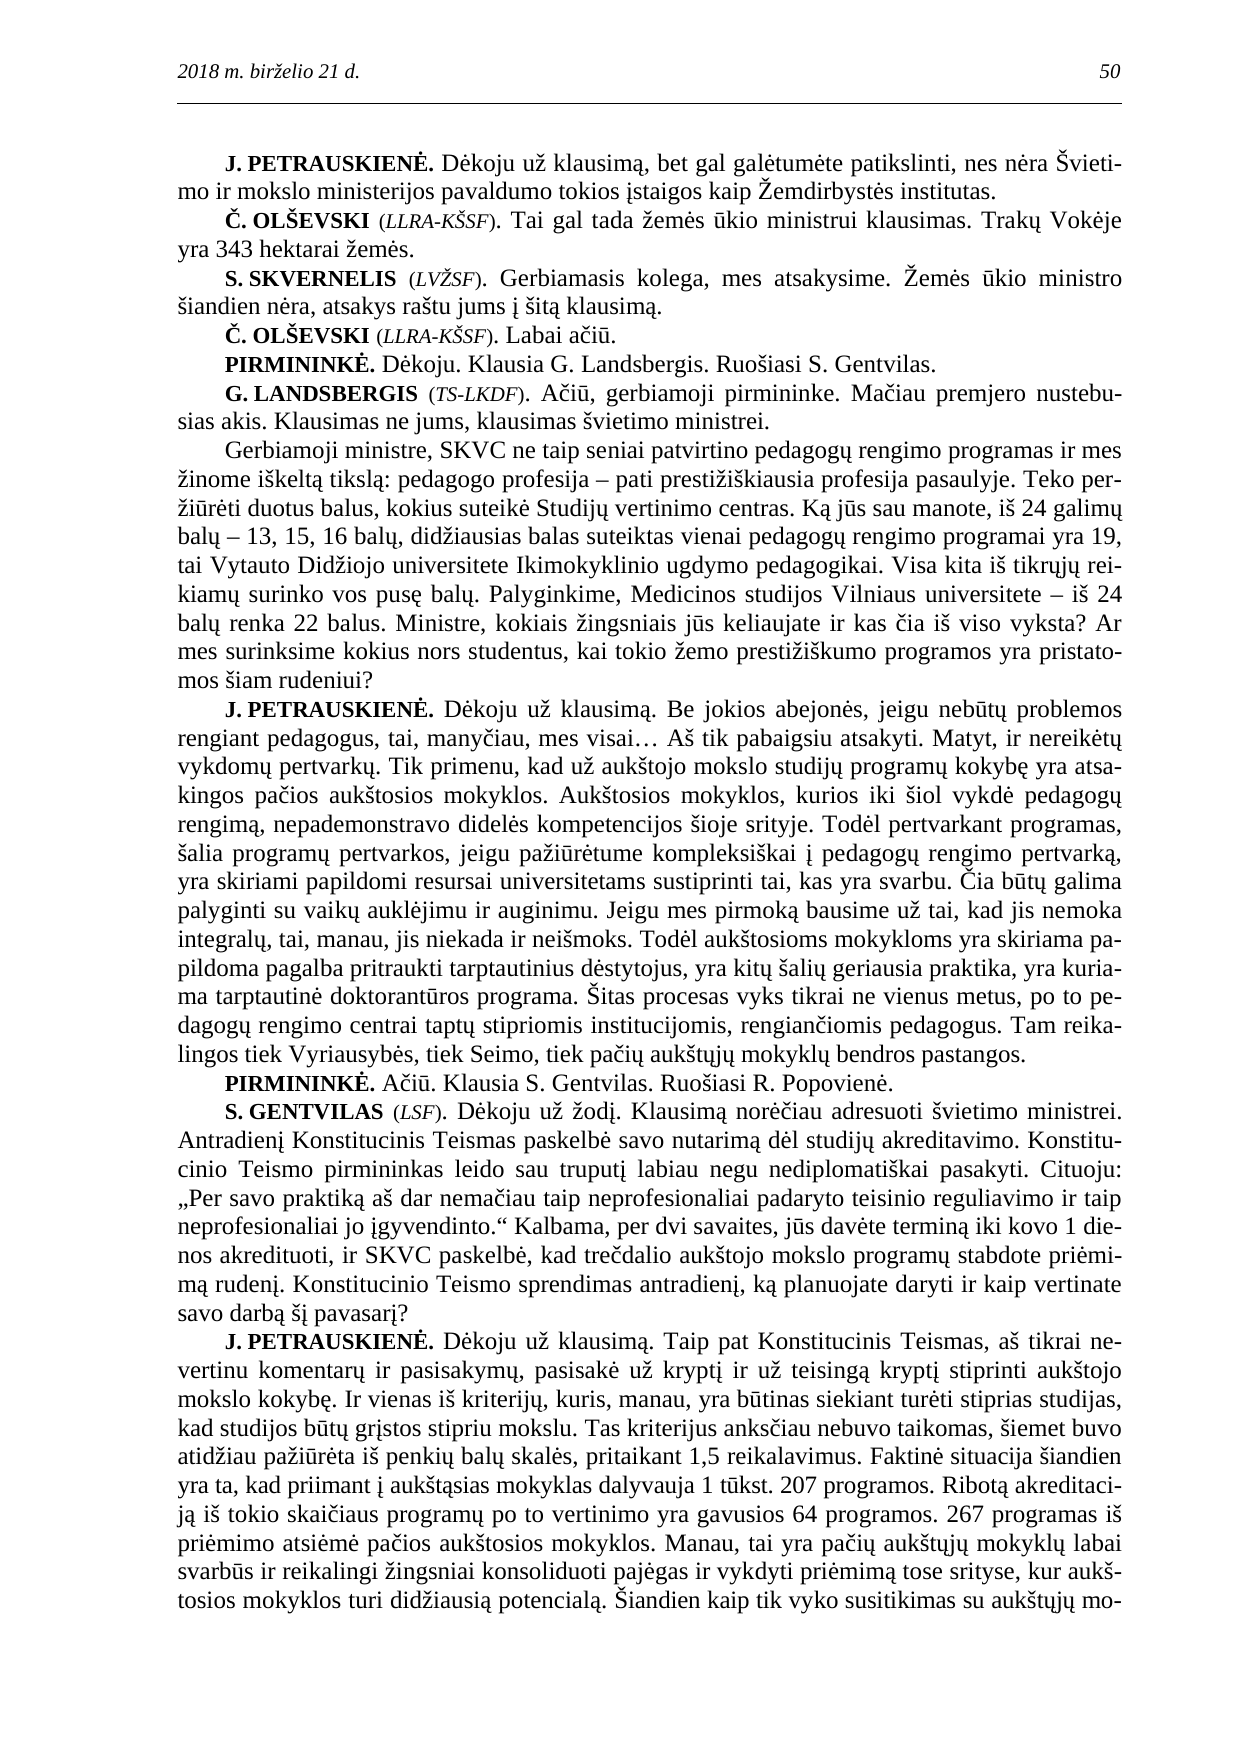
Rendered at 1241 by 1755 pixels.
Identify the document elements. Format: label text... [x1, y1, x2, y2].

text S. SKVERNELIS (LVŽSF). Ger­bia­ma­sis ko­le­ga, mes at­sa­ky­si­me. Že­mės ūkio mi­nist­ro šian­dien nė­ra, at­sa­kys raš­tu jums į ši­tą klau­si­mą. [177, 263, 1122, 320]
text Č. OLŠEVSKI (LLRA-KŠSF). La­bai ačiū. [177, 320, 1122, 349]
text J. PETRAUSKIENĖ. Dė­ko­ju už klau­si­mą. Be jo­kios abe­jo­nės, jei­gu ne­bū­tų pro­ble­mos ren­giant pe­da­go­gus, tai, ma­ny­čiau, mes vi­sai… Aš tik pa­baig­siu at­sa­ky­ti. Ma­tyt, ir ne­rei­kė­tų vyk­do­mų per­tvar­kų. Tik pri­me­nu, kad už aukš­to­jo moks­lo stu­di­jų pro­gra­mų ko­ky­bę yra at­sa­kin­gos pa­čios aukš­to­sios mo­kyk­los. Aukš­to­sios mo­kyk­los, ku­rios iki šiol vyk­dė pe­da­go­gų ren­gi­mą, ne­pa­de­monst­ra­vo di­de­lės kom­pe­ten­ci­jos šio­je sri­ty­je. To­dėl per­tvar­kant pro­gra­mas, ša­lia pro­gra­mų per­tvar­kos, jei­gu pa­žiū­rė­tu­me kom­plek­siš­kai į pe­da­go­gų ren­gi­mo per­tvar­ką, yra ski­ria­mi pa­pil­do­mi re­sur­sai uni­ver­si­te­tams su­stip­rin­ti tai, kas yra svar­bu. Čia bū­tų ga­li­ma pa­ly­gin­ti su vai­kų auk­lė­ji­mu ir au­gi­ni­mu. Jei­gu mes pir­mo­ką bau­si­me už tai, kad jis ne­mo­ka in­te­gralų, tai, ma­nau, jis nie­ka­da ir ne­iš­moks. To­dėl aukš­to­sioms mo­kyk­loms yra ski­ria­ma pa­pil­do­ma pa­gal­ba pri­trauk­ti tarp­tau­ti­nius dės­ty­to­jus, yra ki­tų ša­lių ge­riau­sia prak­ti­ka, yra ku­ria­ma tarp­tau­ti­nė dok­to­ran­tū­ros pro­gra­ma. Ši­tas pro­ce­sas vyks tik­rai ne vie­nus me­tus, po to pe­da­go­gų ren­gi­mo cen­trai tap­tų stip­rio­mis ins­ti­tu­ci­jo­mis, ren­gian­čio­mis pe­da­go­gus. Tam rei­ka­lin­gos tiek Vy­riau­sy­bės, tiek Sei­mo, tiek pa­čių aukš­tų­jų mo­kyk­lų ben­dros pa­stan­gos. [177, 694, 1122, 1068]
text J. PETRAUSKIENĖ. Dė­ko­ju už klau­si­mą. Taip pat Kon­sti­tu­ci­nis Teis­mas, aš tik­rai ne­ver­ti­nu ko­men­ta­rų ir pa­si­sa­ky­mų, pa­si­sa­kė už kryp­tį ir už tei­sin­gą kryp­tį stip­rin­ti aukš­to­jo moks­lo ko­ky­bę. Ir vie­nas iš kri­te­ri­jų, ku­ris, ma­nau, yra bū­ti­nas sie­kiant tu­rė­ti stip­rias stu­di­jas, kad stu­di­jos bū­tų grįs­tos stip­riu moks­lu. Tas kri­te­ri­jus anks­čiau ne­bu­vo tai­ko­mas, šie­met bu­vo ati­džiau pa­žiū­rė­ta iš pen­kių ba­lų ska­lės, pri­tai­kant 1,5 rei­ka­la­vi­mus. Fak­ti­nė si­tu­a­ci­ja šian­dien yra ta, kad pri­imant į aukš­tą­sias mo­kyk­las da­ly­vau­ja 1 tūkst. 207 pro­gra­mos. Ri­bo­tą ak­re­di­ta­ci­ją iš to­kio skai­čiaus pro­gra­mų po to ver­ti­ni­mo yra ga­vu­sios 64 pro­gra­mos. 267 pro­gra­mas iš pri­ėmi­mo at­si­ė­mė pa­čios aukš­to­sios mo­kyk­los. Ma­nau, tai yra pa­čių aukš­tų­jų mo­kyk­lų la­bai svar­būs ir rei­ka­lin­gi žings­niai kon­so­li­duo­ti pa­jė­gas ir vyk­dy­ti pri­ėmi­mą to­se sri­ty­se, kur aukš­to­sios mo­kyk­los tu­ri di­džiau­sią po­ten­cia­lą. Šian­dien kaip tik vy­ko su­si­ti­ki­mas su aukš­tų­jų mo­ [177, 1326, 1122, 1614]
text Č. OLŠEVSKI (LLRA-KŠSF). Tai gal ta­da že­mės ūkio mi­nist­rui klau­si­mas. Tra­kų Vo­kė­je yra 343 hek­ta­rai že­mės. [177, 205, 1122, 263]
text Ger­bia­mo­ji mi­nist­re, SKVC ne taip se­niai pa­tvir­ti­no pe­da­go­gų ren­gi­mo pro­gra­mas ir mes ži­no­me iš­kel­tą tiks­lą: pe­da­go­go pro­fe­si­ja – pa­ti pres­ti­žiš­kiau­sia pro­fe­si­ja pa­sau­ly­je. Te­ko per­žiū­rė­ti duo­tus ba­lus, ko­kius su­tei­kė Stu­di­jų ver­ti­ni­mo cen­tras. Ką jūs sau ma­no­te, iš 24 ga­li­mų ba­lų – 13, 15, 16 ba­lų, di­džiau­sias ba­las su­teik­tas vie­nai pe­da­go­gų ren­gi­mo pro­gra­mai yra 19, tai Vy­tau­to Di­džio­jo uni­ver­si­te­te Iki­mo­kyk­li­nio ug­dy­mo pe­da­go­gi­kai. Vi­sa ki­ta iš tik­rų­jų rei­kia­mų su­rin­ko vos pu­sę ba­lų. Pa­ly­gin­ki­me, Me­di­ci­nos stu­di­jos Vil­niaus uni­ver­si­te­te – iš 24 ba­lų ren­ka 22 ba­lus. Mi­nist­re, ko­kiais žings­niais jūs ke­liau­ja­te ir kas čia iš vi­so vyks­ta? Ar mes su­rink­si­me ko­kius nors stu­den­tus, kai to­kio že­mo pres­ti­žiš­ku­mo pro­gra­mos yra pri­sta­to­mos šiam ru­de­niui? [177, 435, 1122, 694]
text PIRMININKĖ. Ačiū. Klau­sia S. Gent­vi­las. Ruo­šia­si R. Po­po­vie­nė. [177, 1068, 1122, 1096]
text J. PETRAUSKIENĖ. Dė­ko­ju už klau­si­mą, bet gal ga­lė­tu­mė­te pa­tiks­lin­ti, nes nė­ra Švie­ti­mo ir moks­lo mi­nis­te­ri­jos pa­val­du­mo to­kios įstai­gos kaip Žem­dir­bys­tės ins­ti­tu­tas. [177, 148, 1122, 205]
text PIRMININKĖ. Dė­ko­ju. Klau­sia G. Land­sber­gis. Ruo­šia­si S. Gent­vi­las. [177, 349, 1122, 378]
text G. LANDSBERGIS (TS-LKDF). Ačiū, ger­bia­mo­ji pir­mi­nin­ke. Ma­čiau prem­je­ro nu­ste­bu­sias akis. Klau­si­mas ne jums, klau­si­mas švie­ti­mo mi­nist­rei. [177, 378, 1122, 435]
text S. GENTVILAS (LSF). Dė­ko­ju už žo­dį. Klau­si­mą no­rė­čiau ad­re­suo­ti švie­ti­mo mi­nist­rei. Ant­ra­die­nį Kon­sti­tu­ci­nis Teis­mas pa­skel­bė sa­vo nu­ta­ri­mą dėl stu­di­jų ak­re­di­ta­vi­mo. Kon­sti­tu­ci­nio Teis­mo pir­mi­nin­kas lei­do sau tru­pu­tį la­biau ne­gu ne­dip­lo­ma­tiš­kai pa­sa­ky­ti. Ci­tuo­ju: „Per sa­vo prak­ti­ką aš dar ne­ma­čiau taip ne­pro­fe­sio­na­liai pa­da­ry­to tei­si­nio re­gu­lia­vi­mo ir taip ne­pro­fe­sio­na­liai jo įgy­ven­din­to.“ Kal­ba­ma, per dvi sa­vai­tes, jūs da­vė­te ter­mi­ną iki ko­vo 1 die­nos ak­re­di­tuo­ti, ir SKVC pa­skel­bė, kad treč­da­lio aukš­to­jo moks­lo pro­gra­mų stab­do­te pri­ėmi­mą ru­de­nį. Kon­sti­tu­ci­nio Teis­mo spren­di­mas ant­ra­die­nį, ką pla­nuo­ja­te da­ry­ti ir kaip ver­ti­na­te sa­vo dar­bą šį pa­va­sa­rį? [177, 1096, 1122, 1326]
